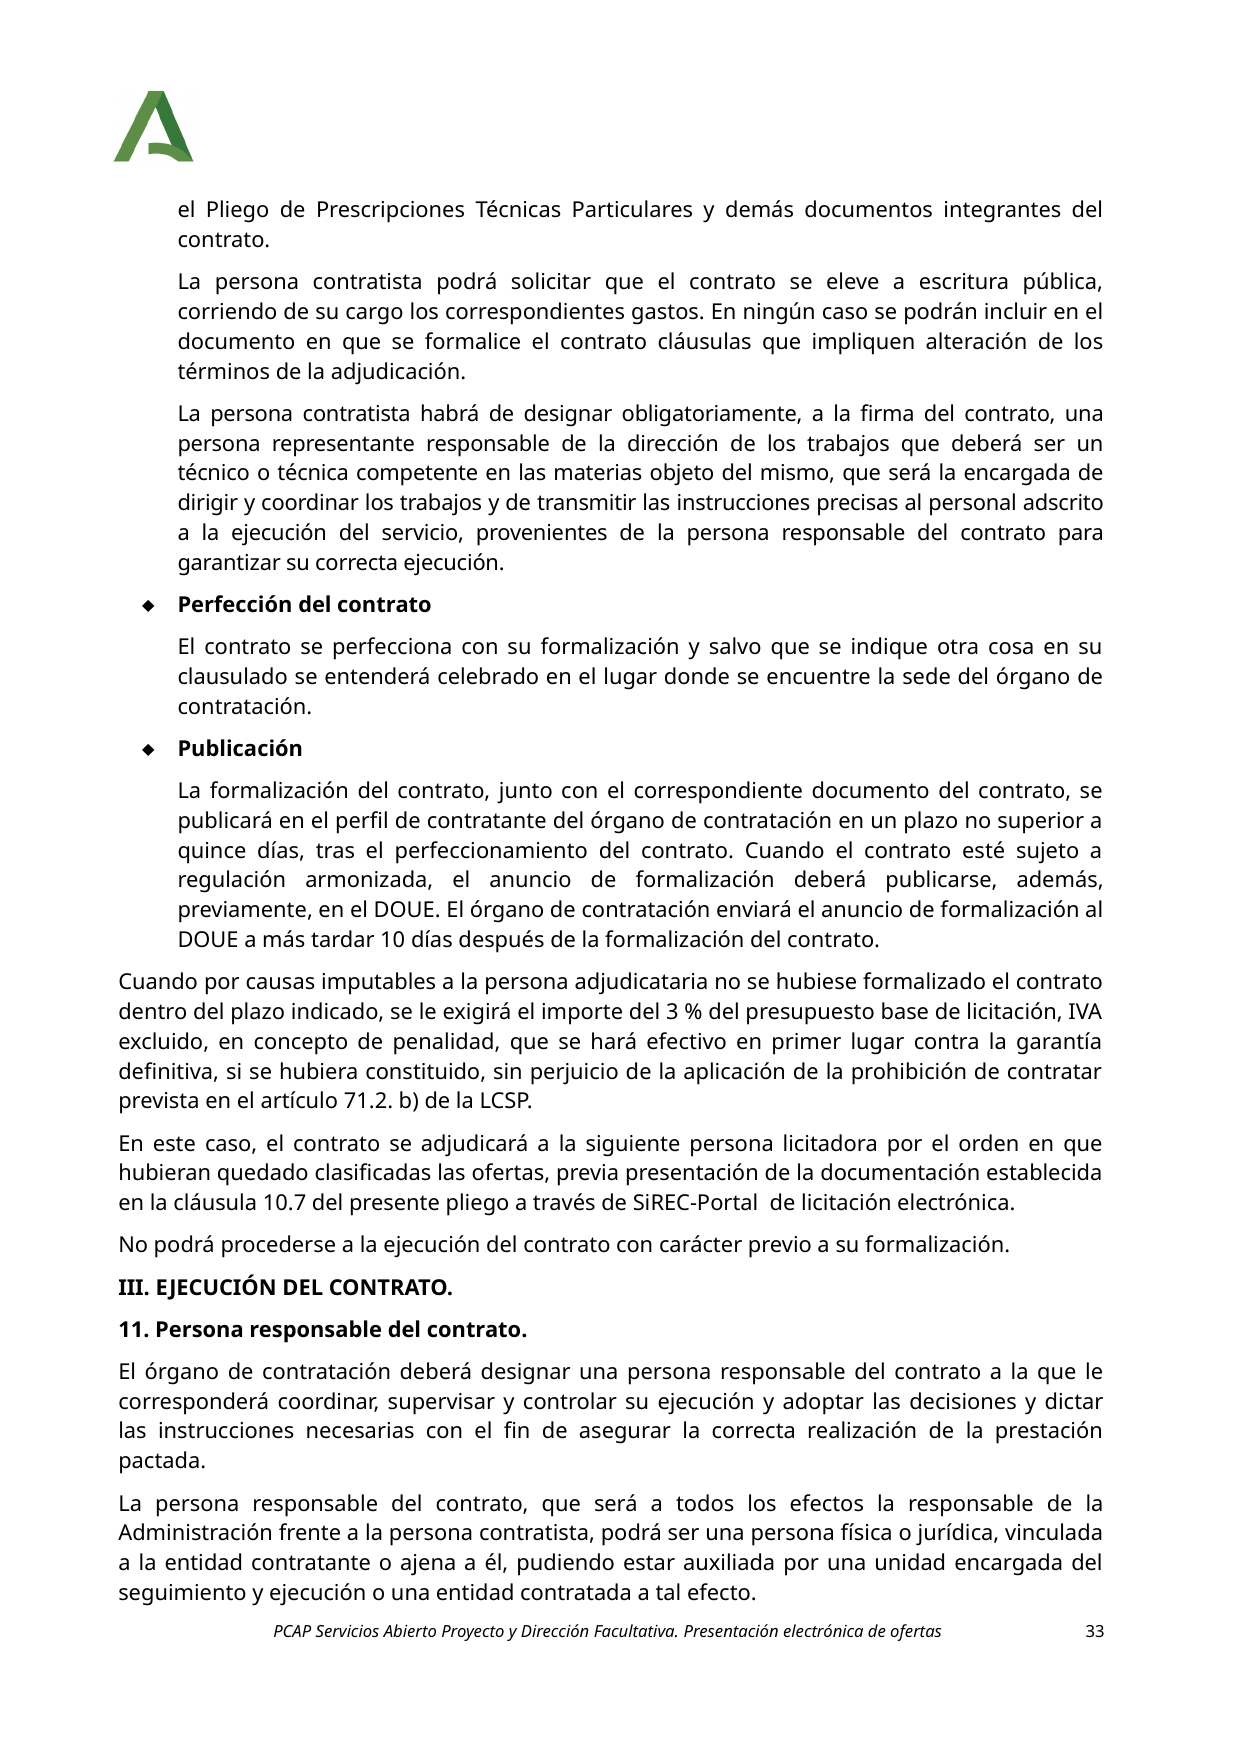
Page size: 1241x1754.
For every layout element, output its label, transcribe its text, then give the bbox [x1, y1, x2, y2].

text No podrá procederse a la ejecución del contrato con carácter previo a su formalización. [118, 1229, 1104, 1259]
picture [109, 86, 198, 166]
text El contrato se perfecciona con su formalización y salvo que se indique otra cosa en su clausulado se entenderá celebrado en el lugar donde se encuentre la sede del órgano de contratación. [177, 631, 1104, 721]
text La formalización del contrato, junto con el correspondiente documento del contrato, se publicará en el perfil de contratante del órgano de contratación en un plazo no superior a quince días, tras el perfeccionamiento del contrato. Cuando el contrato esté sujeto a regulación armonizada, el anuncio de formalización deberá publicarse, además, previamente, en el DOUE. El órgano de contratación enviará el anuncio de formalización al DOUE a más tardar 10 días después de la formalización del contrato. [177, 775, 1104, 954]
text El órgano de contratación deberá designar una persona responsable del contrato a la que le corresponderá coordinar, supervisar y controlar su ejecución y adoptar las decisiones y dictar las instrucciones necesarias con el fin de asegurar la correcta realización de la prestación pactada. [118, 1356, 1104, 1475]
text Cuando por causas imputables a la persona adjudicataria no se hubiese formalizado el contrato dentro del plazo indicado, se le exigirá el importe del 3 % del presupuesto base de licitación, IVA excluido, en concepto de penalidad, que se hará efectivo en primer lugar contra la garantía definitiva, si se hubiera constituido, sin perjuicio de la aplicación de la prohibición de contratar prevista en el artículo 71.2. b) de la LCSP. [118, 966, 1104, 1115]
list Publicación [142, 733, 1104, 763]
text La persona contratista podrá solicitar que el contrato se eleve a escritura pública, corriendo de su cargo los correspondientes gastos. En ningún caso se podrán incluir en el documento en que se formalice el contrato cláusulas que impliquen alteración de los términos de la adjudicación. [177, 266, 1104, 385]
list Perfección del contrato [142, 589, 1104, 619]
text 11. Persona responsable del contrato. [118, 1314, 1104, 1343]
text el Pliego de Prescripciones Técnicas Particulares y demás documentos integrantes del contrato. [177, 194, 1104, 254]
text La persona contratista habrá de designar obligatoriamente, a la firma del contrato, una persona representante responsable de la dirección de los trabajos que deberá ser un técnico o técnica competente en las materias objeto del mismo, que será la encargada de dirigir y coordinar los trabajos y de transmitir las instrucciones precisas al personal adscrito a la ejecución del servicio, provenientes de la persona responsable del contrato para garantizar su correcta ejecución. [177, 398, 1104, 577]
text En este caso, el contrato se adjudicará a la siguiente persona licitadora por el orden en que hubieran quedado clasificadas las ofertas, previa presentación de la documentación establecida en la cláusula 10.7 del presente pliego a través de SiREC-Portal de licitación electrónica. [118, 1128, 1104, 1217]
text III. EJECUCIÓN DEL CONTRATO. [118, 1272, 1104, 1301]
text La persona responsable del contrato, que será a todos los efectos la responsable de la Administración frente a la persona contratista, podrá ser una persona física o jurídica, vinculada a la entidad contratante o ajena a él, pudiendo estar auxiliada por una unidad encargada del seguimiento y ejecución o una entidad contratada a tal efecto. [118, 1487, 1104, 1607]
